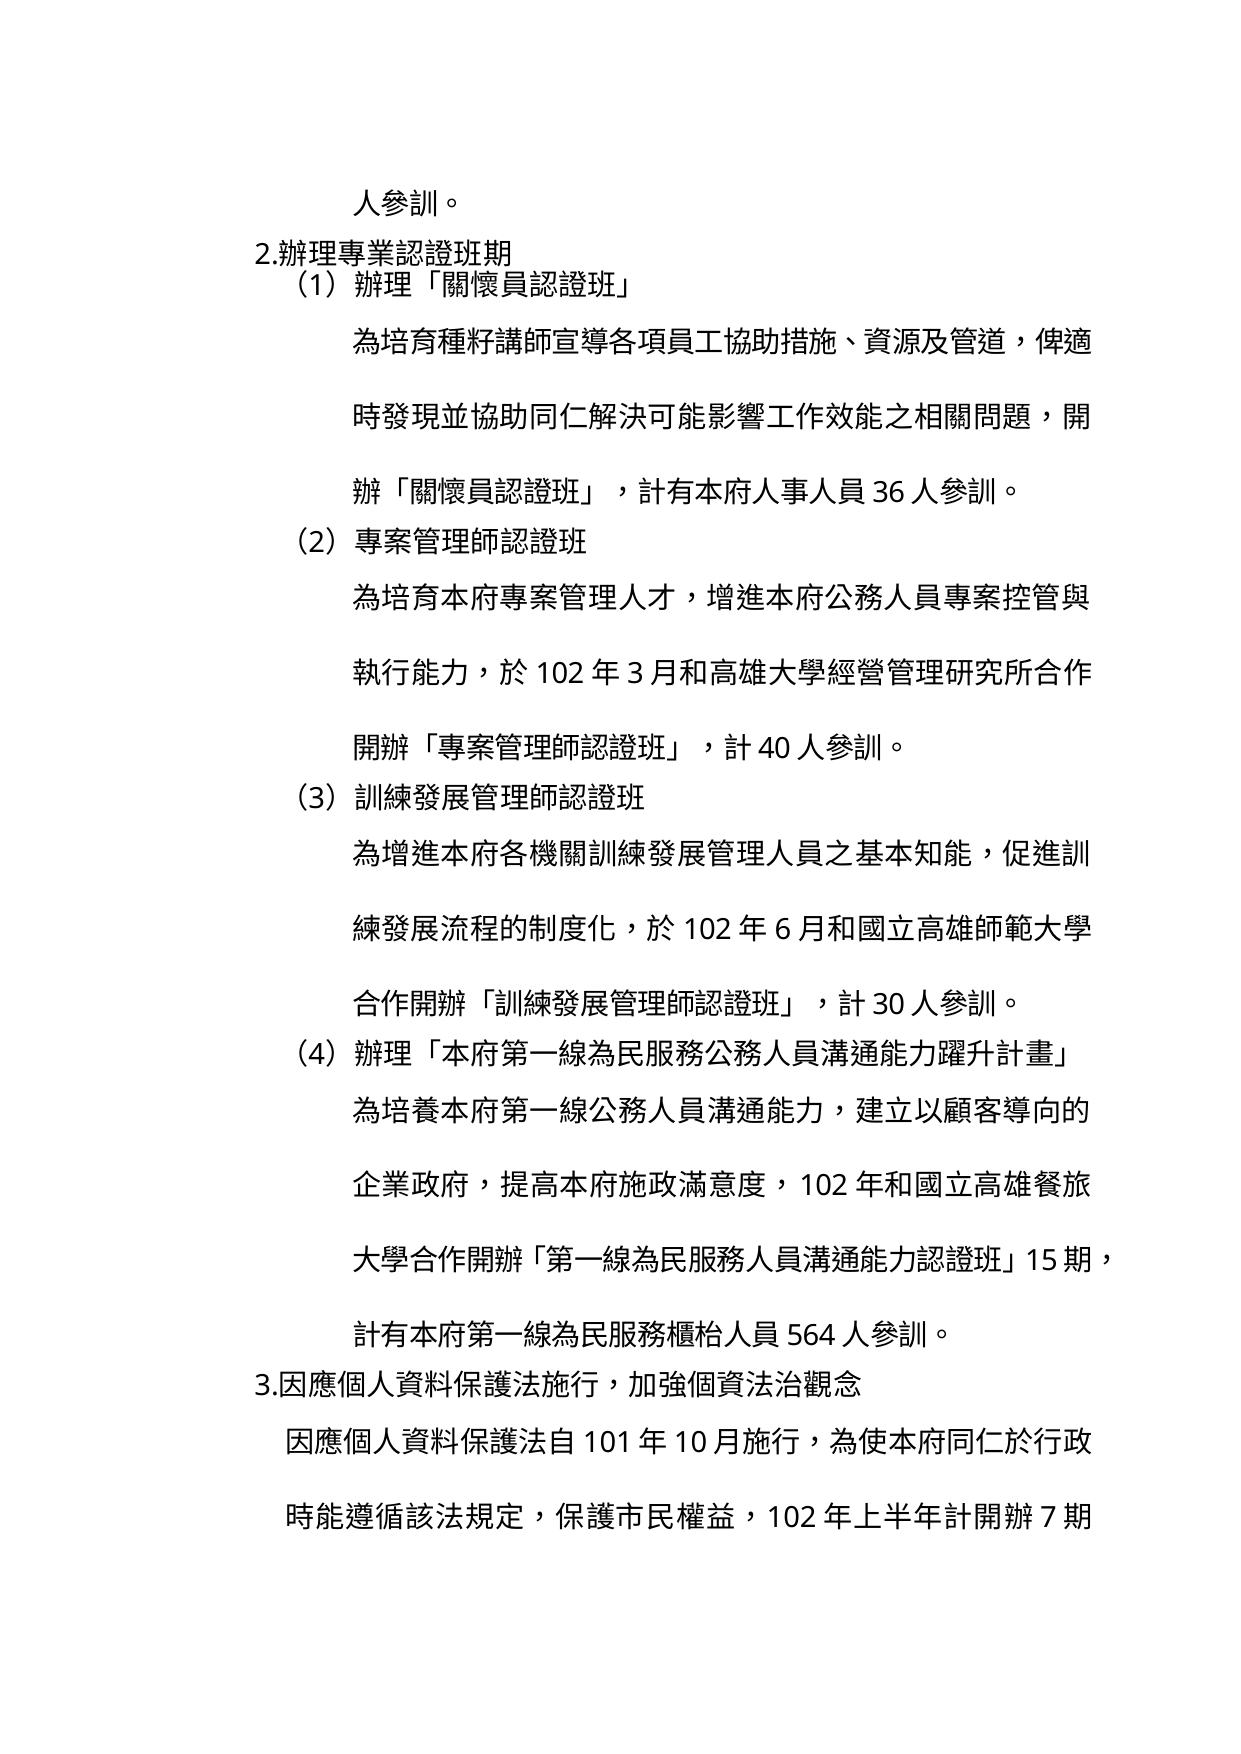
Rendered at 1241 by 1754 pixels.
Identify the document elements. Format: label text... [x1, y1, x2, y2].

text 3.因應個人資料保護法施行，加強個資法治觀念 [254, 1371, 1092, 1402]
text 人參訓。 [352, 164, 1092, 239]
text （1）辦理「關懷員認證班」 [279, 271, 1092, 302]
text 因應個人資料保護法自101年10月施行，為使本府同仁於行政時能遵循該法規定，保護市民權益，102年上半年計開辦7期 [285, 1402, 1092, 1552]
text 2.辦理專業認證班期 [254, 239, 1092, 271]
text 為培育種籽講師宣導各項員工協助措施、資源及管道，俾適時發現並協助同仁解決可能影響工作效能之相關問題，開辦「關懷員認證班」，計有本府人事人員36人參訓。 [352, 302, 1092, 527]
text （3）訓練發展管理師認證班 [279, 783, 1092, 814]
text 為培育本府專案管理人才，增進本府公務人員專案控管與執行能力，於102年3月和高雄大學經營管理研究所合作開辦「專案管理師認證班」，計40人參訓。 [352, 558, 1092, 783]
text （2）專案管理師認證班 [279, 527, 1092, 558]
text 為增進本府各機關訓練發展管理人員之基本知能，促進訓練發展流程的制度化，於102年6月和國立高雄師範大學合作開辦「訓練發展管理師認證班」，計30人參訓。 [352, 814, 1092, 1039]
text （4）辦理「本府第一線為民服務公務人員溝通能力躍升計畫」 [279, 1039, 1092, 1071]
text 為培養本府第一線公務人員溝通能力，建立以顧客導向的企業政府，提高本府施政滿意度，102年和國立高雄餐旅大學合作開辦「第一線為民服務人員溝通能力認證班」15期，計有本府第一線為民服務櫃枱人員564人參訓。 [352, 1071, 1092, 1371]
